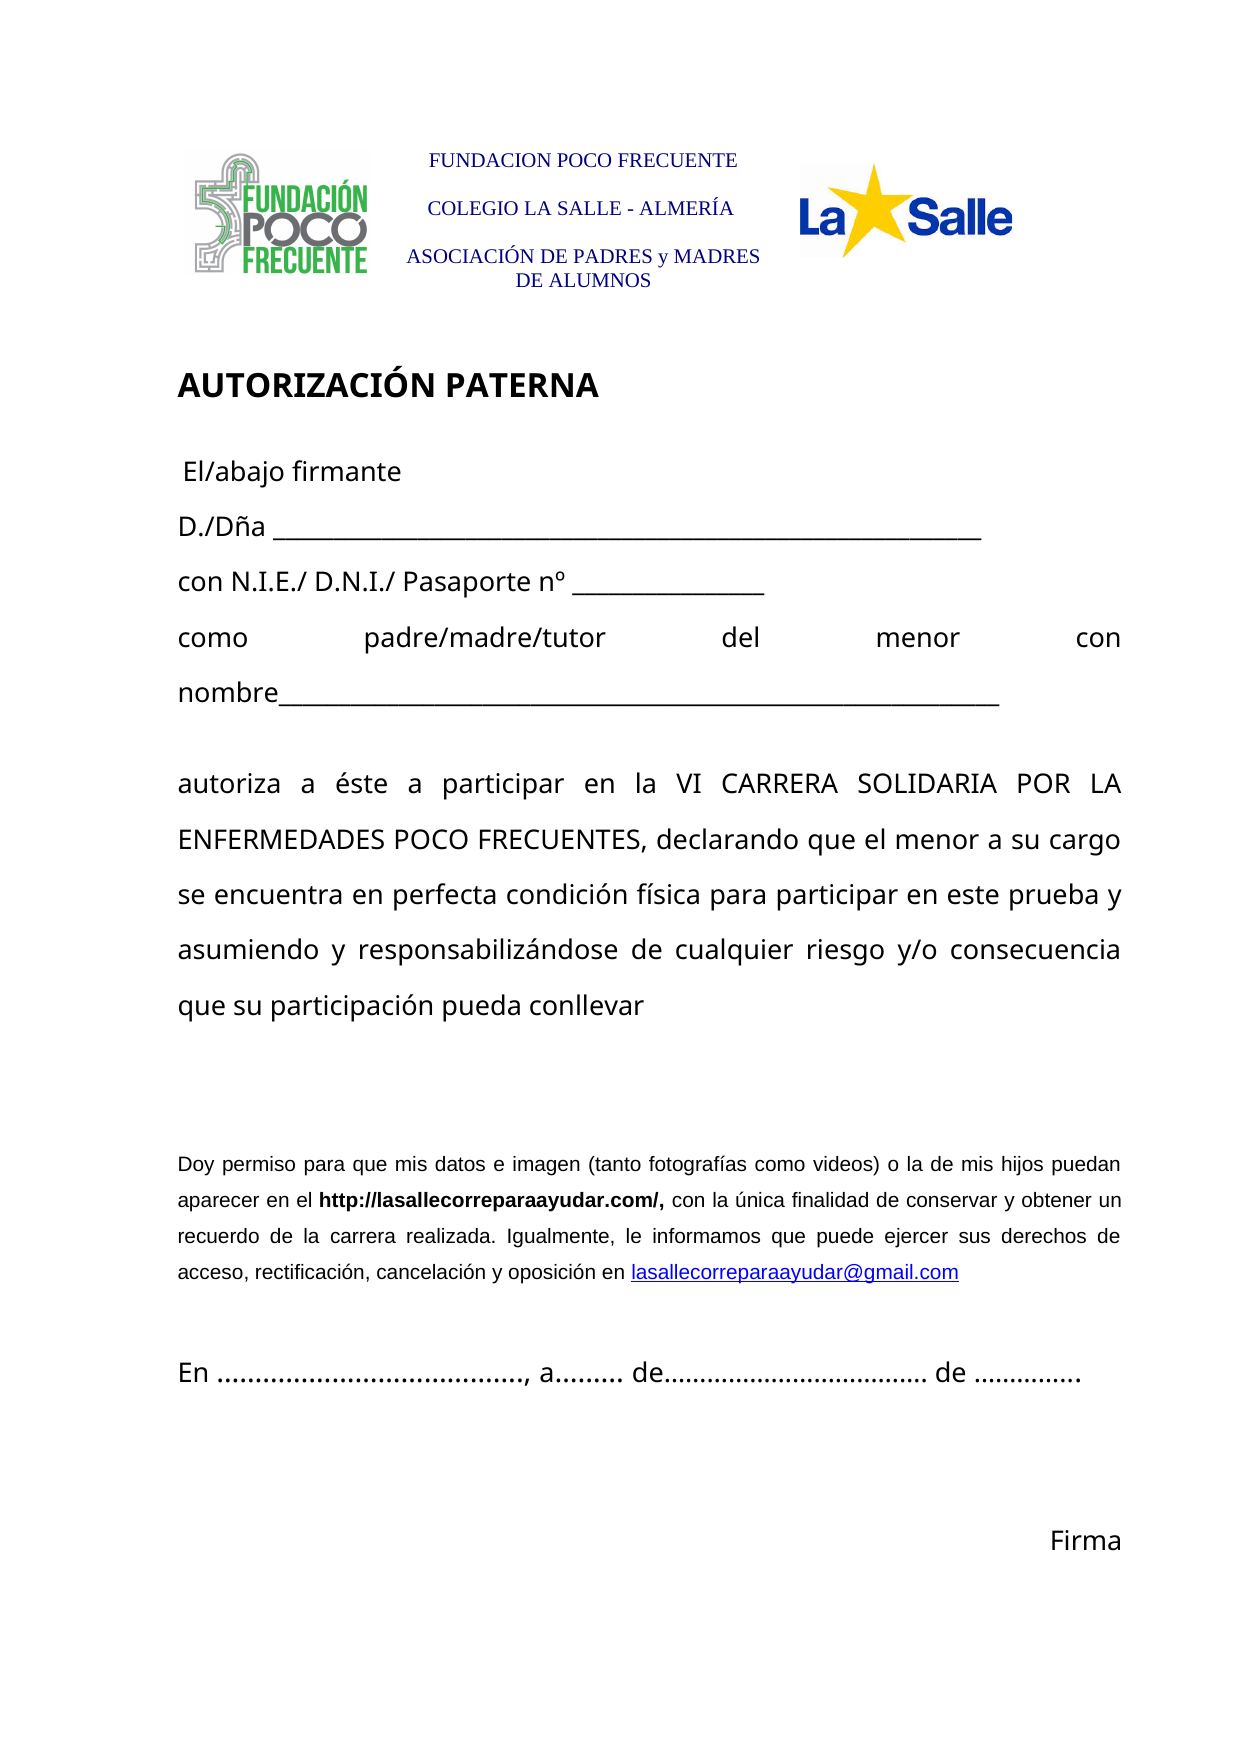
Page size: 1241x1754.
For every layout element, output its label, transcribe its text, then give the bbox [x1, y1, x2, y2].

text AUTORIZACIÓN PATERNA [177, 361, 1122, 407]
table_header FUNDACION POCO FRECUENTE COLEGIO LA SALLE - ALMERÍA ASOCIACIÓN DE PADRES y MADRES DE ALUMNOS [384, 148, 783, 292]
text Doy permiso para que mis datos e imagen (tanto fotografías como videos) o la de mis hijos puedan aparecer en el http://lasallecorreparaayudar.com/, con la única finalidad de conservar y obtener un recuerdo de la carrera realizada. Igualmente, le informamos que puede ejercer sus derechos de acceso, rectificación, cancelación y oposición en lasallecorreparaayudar@gmail.com [177, 1152, 1122, 1284]
text El/abajo firmante [177, 452, 1122, 489]
picture [184, 147, 370, 276]
table_header [783, 148, 1144, 292]
picture [800, 163, 1013, 258]
text Firma [177, 1521, 1122, 1558]
text D./Dña ___________________________________________________________ [177, 508, 1122, 544]
text En …………………………………., a….….. de………………………………. de …………... [177, 1351, 1122, 1391]
table_header [170, 148, 384, 292]
text como padre/madre/tutor del menor con nombre____________________________________________________________ [177, 618, 1122, 710]
text autoriza a éste a participar en la VI CARRERA SOLIDARIA POR LA ENFERMEDADES POCO FRECUENTES, declarando que el menor a su cargo se encuentra en perfecta condición física para participar en este prueba y asumiendo y responsabilizándose de cualquier riesgo y/o consecuencia que su participación pueda conllevar [177, 765, 1122, 1023]
text con N.I.E./ D.N.I./ Pasaporte nº ________________ [177, 563, 1122, 600]
